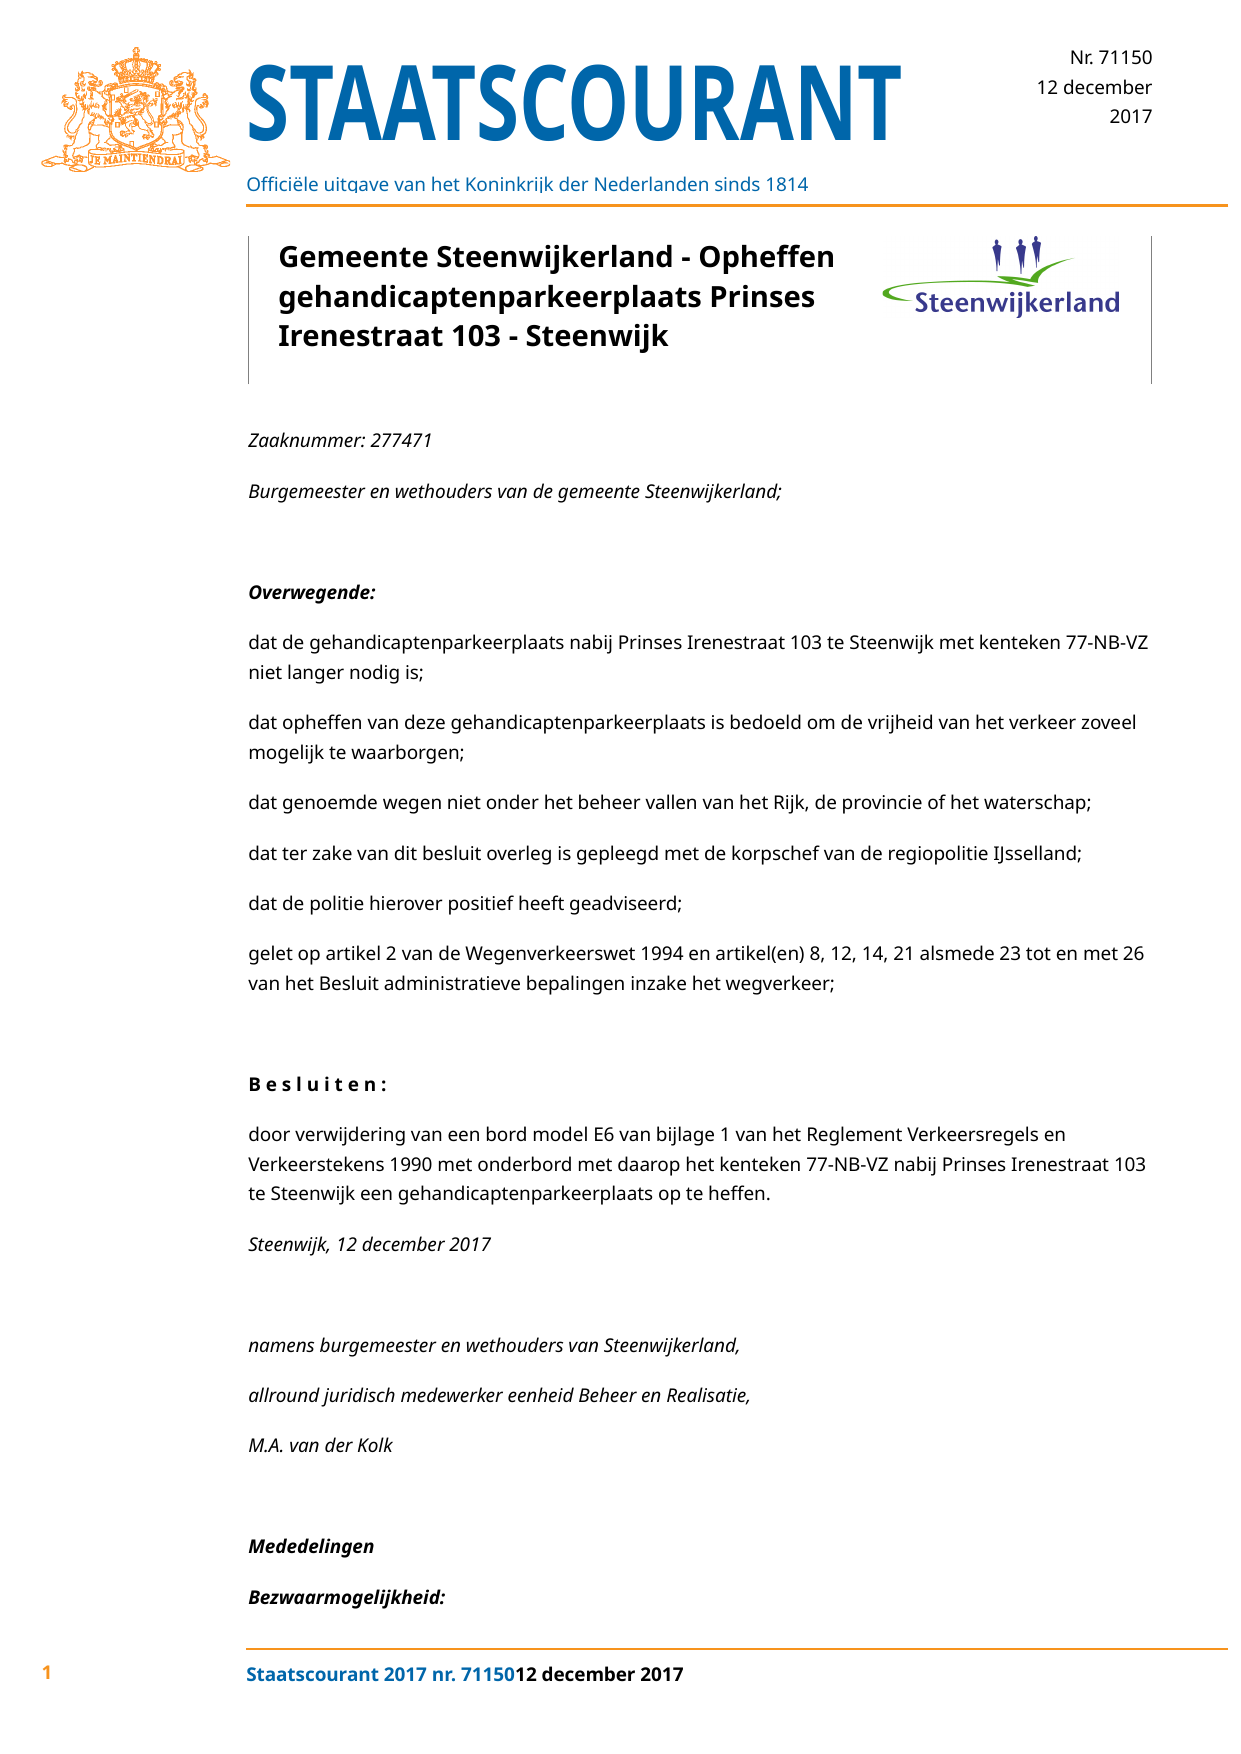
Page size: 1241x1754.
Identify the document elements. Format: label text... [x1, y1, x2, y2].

text dat de gehandicaptenparkeerplaats nabij Prinses Irenestraat 103 te Steenwijk met kenteken 77-NB-VZ niet langer nodig is; [248, 629, 1152, 684]
text door verwijdering van een bord model E6 van bijlage 1 van het Reglement Verkeersregels en Verkeerstekens 1990 met onderbord met daarop het kenteken 77-NB-VZ nabij Prinses Irenestraat 103 te Steenwijk een gehandicaptenparkeerplaats op te heffen. [248, 1121, 1152, 1206]
picture [41, 47, 231, 172]
text gelet op artikel 2 van de Wegenverkeerswet 1994 en artikel(en) 8, 12, 14, 21 alsmede 23 tot en met 26 van het Besluit administratieve bepalingen inzake het wegverkeer; [248, 941, 1152, 996]
text Overwegende: [248, 579, 1152, 604]
text dat ter zake van dit besluit overleg is gepleegd met de korpschef van de regiopolitie IJsselland; [248, 840, 1152, 865]
text Mededelingen [248, 1533, 1152, 1559]
picture [882, 236, 1119, 318]
table_header [850, 236, 1151, 384]
text Steenwijk, 12 december 2017 [248, 1231, 1152, 1257]
text Burgemeester en wethouders van de gemeente Steenwijkerland; [248, 478, 1152, 504]
text namens burgemeester en wethouders van Steenwijkerland, [248, 1332, 1152, 1357]
text allround juridisch medewerker eenheid Beheer en Realisatie, [248, 1382, 1152, 1408]
text B e s l u i t e n : [248, 1071, 1152, 1097]
text dat opheffen van deze gehandicaptenparkeerplaats is bedoeld om de vrijheid van het verkeer zoveel mogelijk te waarborgen; [248, 709, 1152, 764]
text Bezwaarmogelijkheid: [248, 1584, 1152, 1609]
text M.A. van der Kolk [248, 1433, 1152, 1458]
table_header Gemeente Steenwijkerland - Opheffen gehandicaptenparkeerplaats Prinses Irenestraat 103 - Steenwijk [249, 236, 850, 384]
text Zaaknummer: 277471 [248, 428, 1152, 453]
text dat genoemde wegen niet onder het beheer vallen van het Rijk, de provincie of het waterschap; [248, 789, 1152, 815]
text dat de politie hierover positief heeft geadviseerd; [248, 890, 1152, 916]
